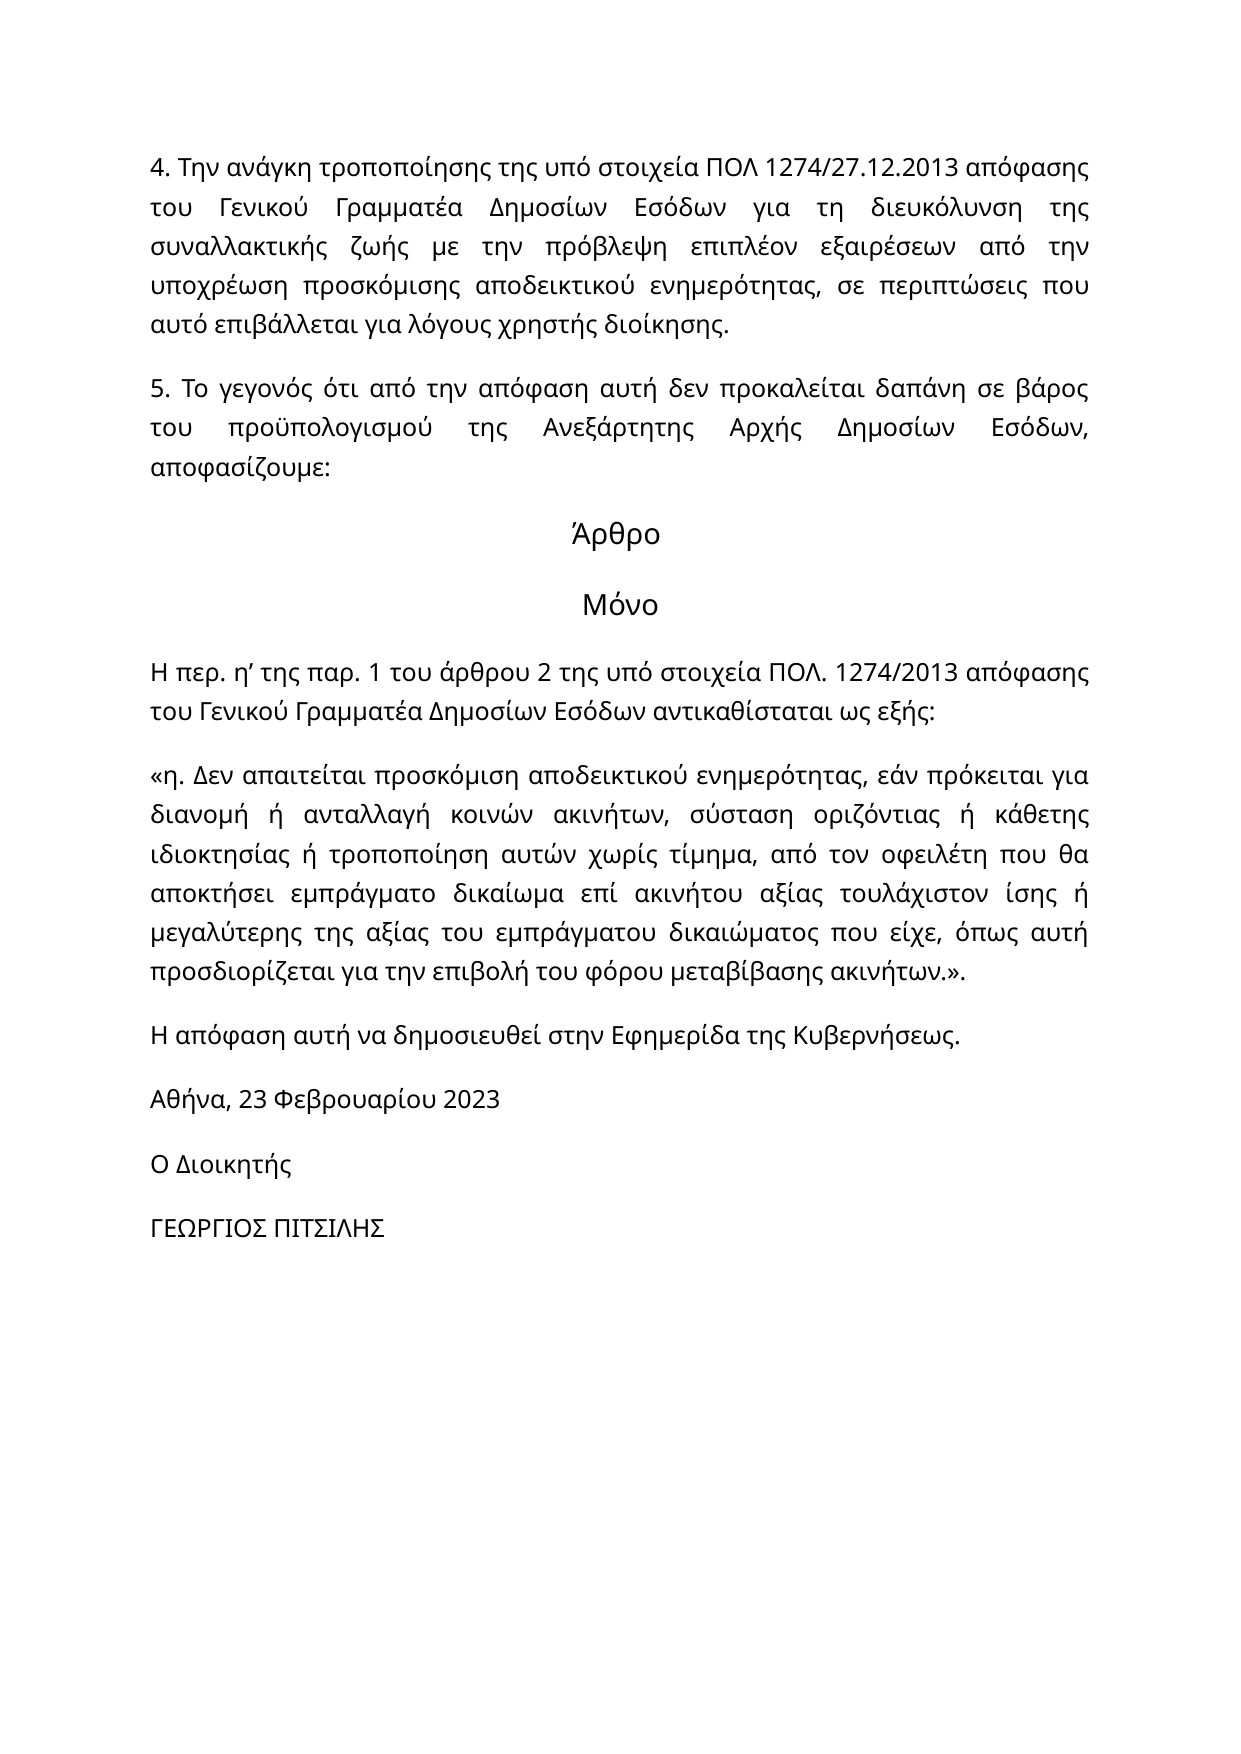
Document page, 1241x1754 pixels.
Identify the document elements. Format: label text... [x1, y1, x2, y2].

text ΓΕΩΡΓΙΟΣ ΠΙΤΣΙΛΗΣ [150, 1210, 1090, 1244]
text 4. Την ανάγκη τροποποίησης της υπό στοιχεία ΠΟΛ 1274/27.12.2013 απόφασης του Γενικού Γραμματέα Δημοσίων Εσόδων για τη διευκόλυνση της συναλλακτικής ζωής με την πρόβλεψη επιπλέον εξαιρέσεων από την υποχρέωση προσκόμισης αποδεικτικού ενημερότητας, σε περιπτώσεις που αυτό επιβάλλεται για λόγους χρηστής διοίκησης. [150, 150, 1090, 341]
text Αθήνα, 23 Φεβρουαρίου 2023 [150, 1082, 1090, 1116]
subtitle Μόνο [150, 584, 1090, 624]
text «η. Δεν απαιτείται προσκόμιση αποδεικτικού ενημερότητας, εάν πρόκειται για διανομή ή ανταλλαγή κοινών ακινήτων, σύσταση οριζόντιας ή κάθετης ιδιοκτησίας ή τροποποίηση αυτών χωρίς τίμημα, από τον οφειλέτη που θα αποκτήσει εμπράγματο δικαίωμα επί ακινήτου αξίας τουλάχιστον ίσης ή μεγαλύτερης της αξίας του εμπράγματου δικαιώματος που είχε, όπως αυτή προσδιορίζεται για την επιβολή του φόρου μεταβίβασης ακινήτων.». [150, 758, 1090, 988]
subtitle Άρθρο [150, 513, 1090, 553]
text Η απόφαση αυτή να δημοσιευθεί στην Εφημερίδα της Κυβερνήσεως. [150, 1018, 1090, 1052]
text 5. Το γεγονός ότι από την απόφαση αυτή δεν προκαλείται δαπάνη σε βάρος του προϋπολογισμού της Ανεξάρτητης Αρχής Δημοσίων Εσόδων, αποφασίζουμε: [150, 371, 1090, 483]
text Η περ. η’ της παρ. 1 του άρθρου 2 της υπό στοιχεία ΠΟΛ. 1274/2013 απόφασης του Γενικού Γραμματέα Δημοσίων Εσόδων αντικαθίσταται ως εξής: [150, 654, 1090, 728]
text Ο Διοικητής [150, 1146, 1090, 1180]
